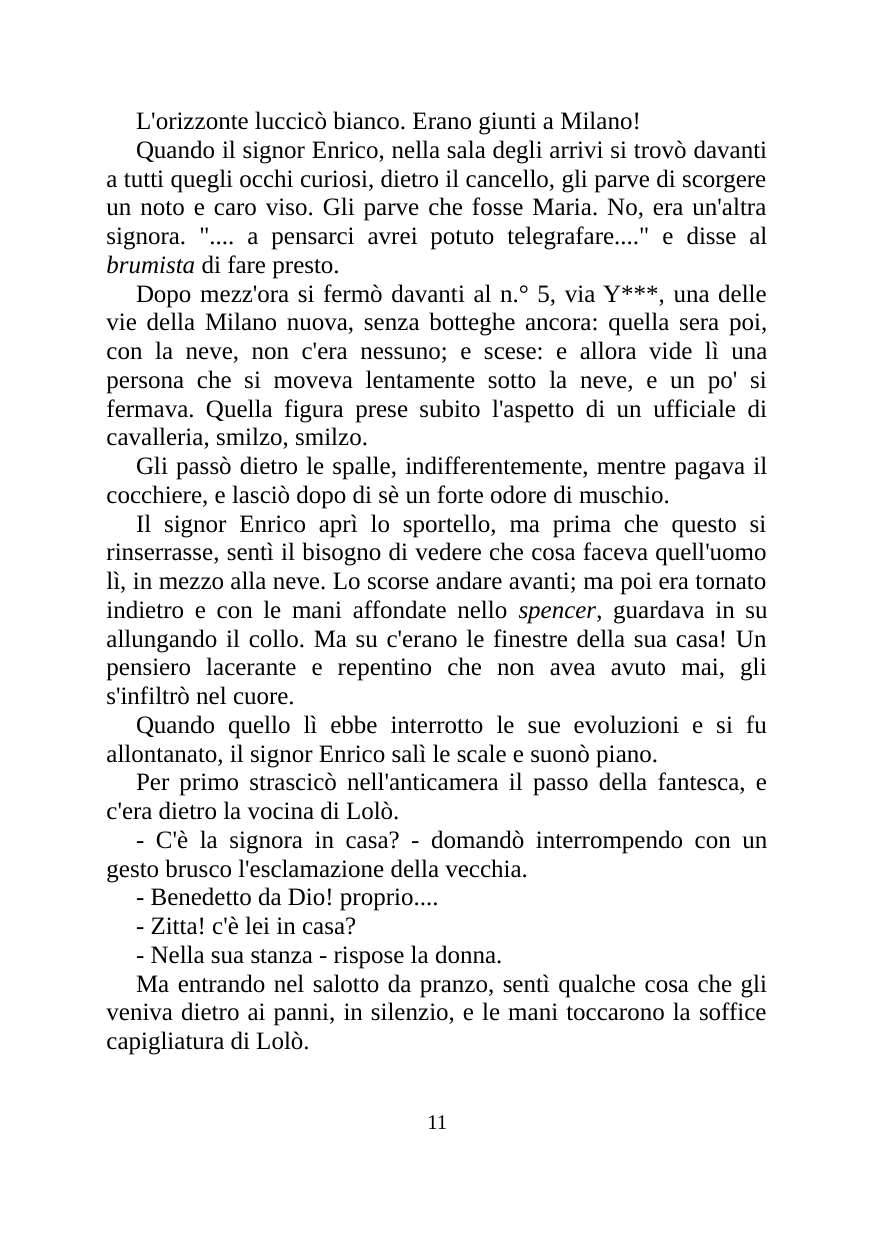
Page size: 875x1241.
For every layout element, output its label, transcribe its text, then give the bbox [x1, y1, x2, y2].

text Quando il signor Enrico, nella sala degli arrivi si trovò davanti a tutti quegli occhi curiosi, dietro il cancello, gli parve di scorgere un noto e caro viso. Gli parve che fosse Maria. No, era un'altra signora. ".... a pensarci avrei potuto telegrafare...." e disse al brumista di fare presto. [106, 135, 768, 279]
text Ma entrando nel salotto da pranzo, sentì qualche cosa che gli veniva dietro ai panni, in silenzio, e le mani toccarono la soffice capigliatura di Lolò. [106, 969, 768, 1055]
text Gli passò dietro le spalle, indifferentemente, mentre pagava il cocchiere, e lasciò dopo di sè un forte odore di muschio. [106, 451, 768, 509]
text - Zitta! c'è lei in casa? [106, 911, 768, 940]
text L'orizzonte luccicò bianco. Erano giunti a Milano! [106, 106, 768, 135]
text Quando quello lì ebbe interrotto le sue evoluzioni e si fu allontanato, il signor Enrico salì le scale e suonò piano. [106, 710, 768, 767]
text Dopo mezz'ora si fermò davanti al n.° 5, via Y***, una delle vie della Milano nuova, senza botteghe ancora: quella sera poi, con la neve, non c'era nessuno; e scese: e allora vide lì una persona che si moveva lentamente sotto la neve, e un po' si fermava. Quella figura prese subito l'aspetto di un ufficiale di cavalleria, smilzo, smilzo. [106, 279, 768, 451]
text Il signor Enrico aprì lo sportello, ma prima che questo si rinserrasse, sentì il bisogno di vedere che cosa faceva quell'uomo lì, in mezzo alla neve. Lo scorse andare avanti; ma poi era tornato indietro e con le mani affondate nello spencer, guardava in su allungando il collo. Ma su c'erano le finestre della sua casa! Un pensiero lacerante e repentino che non avea avuto mai, gli s'infiltrò nel cuore. [106, 509, 768, 710]
text - Benedetto da Dio! proprio.... [106, 882, 768, 911]
text - Nella sua stanza - rispose la donna. [106, 940, 768, 969]
text Per primo strascicò nell'anticamera il passo della fantesca, e c'era dietro la vocina di Lolò. [106, 767, 768, 825]
text - C'è la signora in casa? - domandò interrompendo con un gesto brusco l'esclamazione della vecchia. [106, 825, 768, 882]
